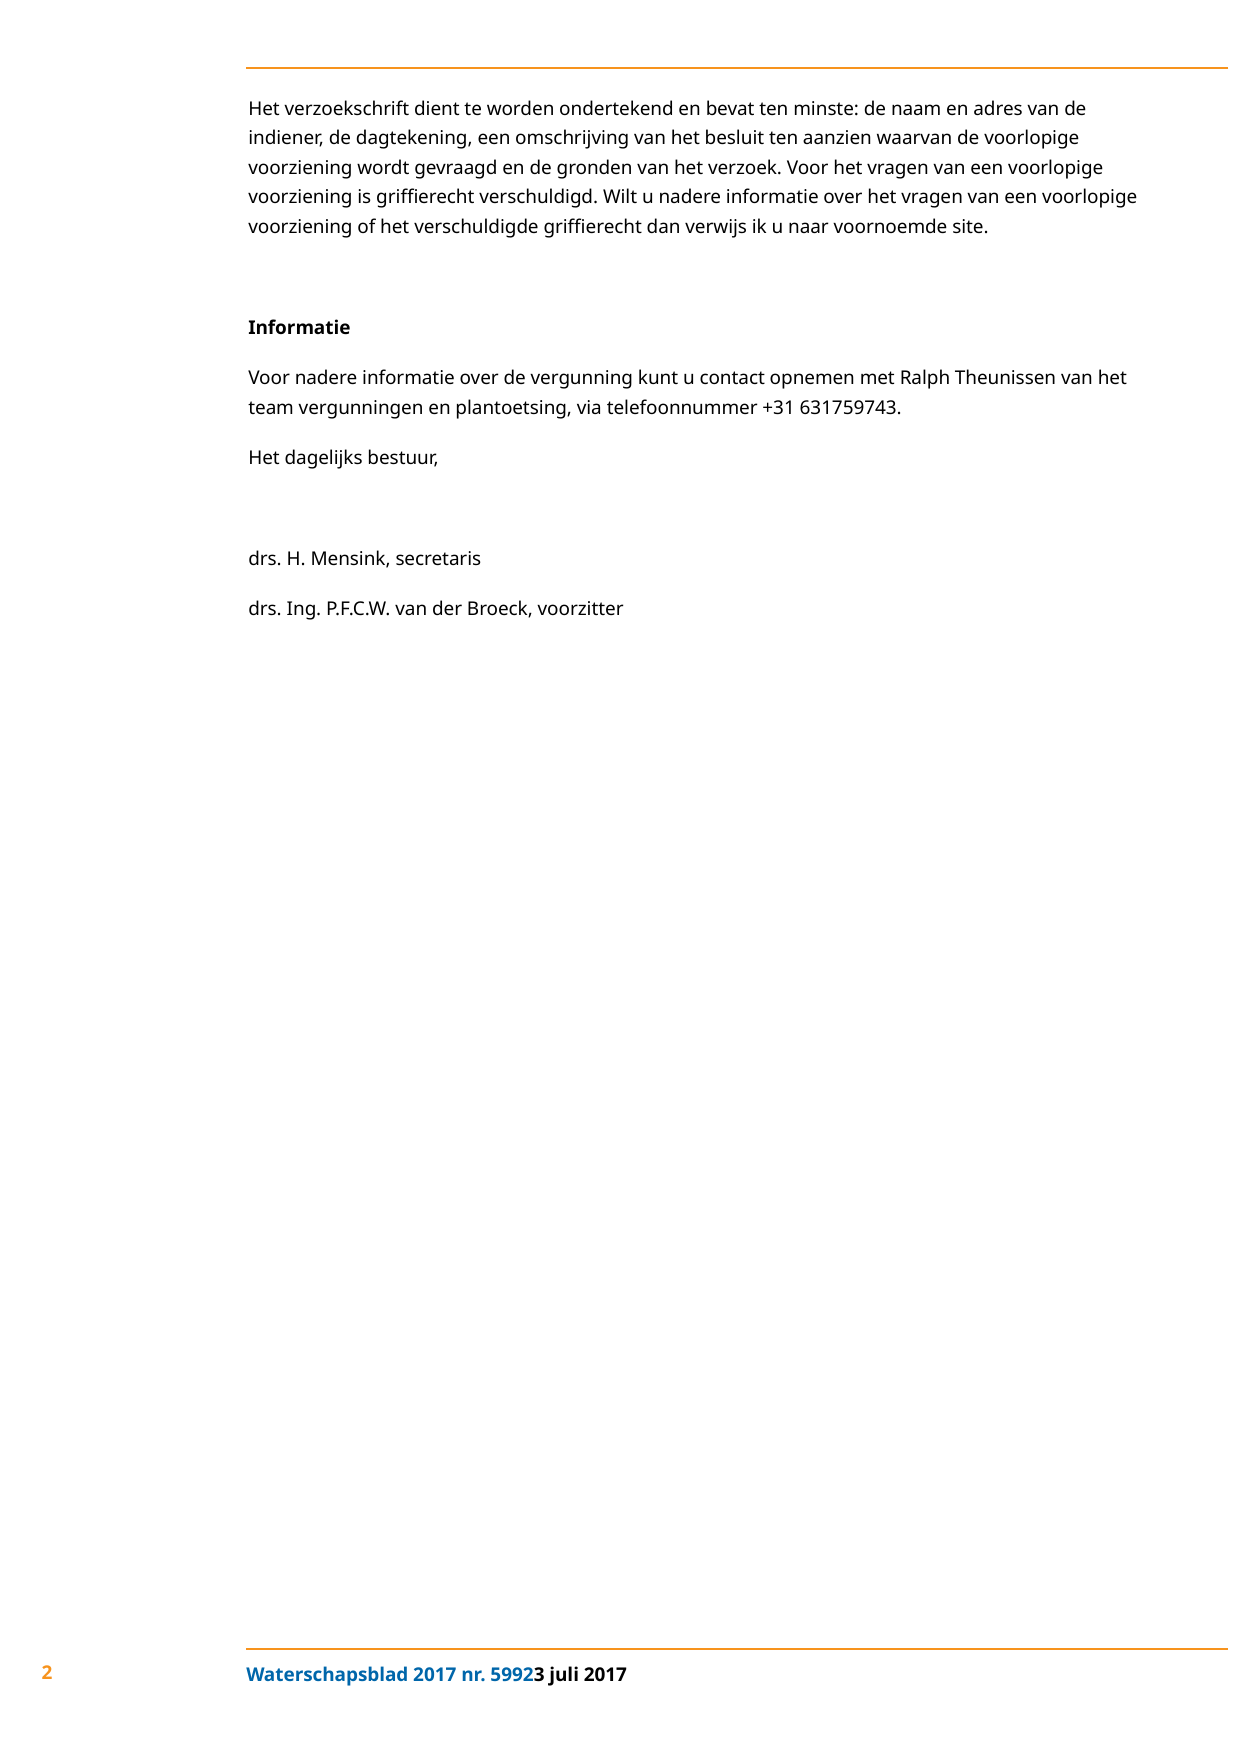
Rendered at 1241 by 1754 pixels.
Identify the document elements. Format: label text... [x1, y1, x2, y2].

text Voor nadere informatie over de vergunning kunt u contact opnemen met Ralph Theunissen van het team vergunningen en plantoetsing, via telefoonnummer +31 631759743. [248, 364, 1152, 420]
text Het verzoekschrift dient te worden ondertekend en bevat ten minste: de naam en adres van de indiener, de dagtekening, een omschrijving van het besluit ten aanzien waarvan de voorlopige voorziening wordt gevraagd en de gronden van het verzoek. Voor het vragen van een voorlopige voorziening is griffierecht verschuldigd. Wilt u nadere informatie over het vragen van een voorlopige voorziening of het verschuldigde griffierecht dan verwijs ik u naar voornoemde site. [248, 95, 1152, 239]
text drs. Ing. P.F.C.W. van der Broeck, voorzitter [248, 596, 1152, 621]
text drs. H. Mensink, secretaris [248, 545, 1152, 571]
picture [41, 47, 231, 172]
text Informatie [248, 314, 1152, 340]
text Het dagelijks bestuur, [248, 444, 1152, 470]
